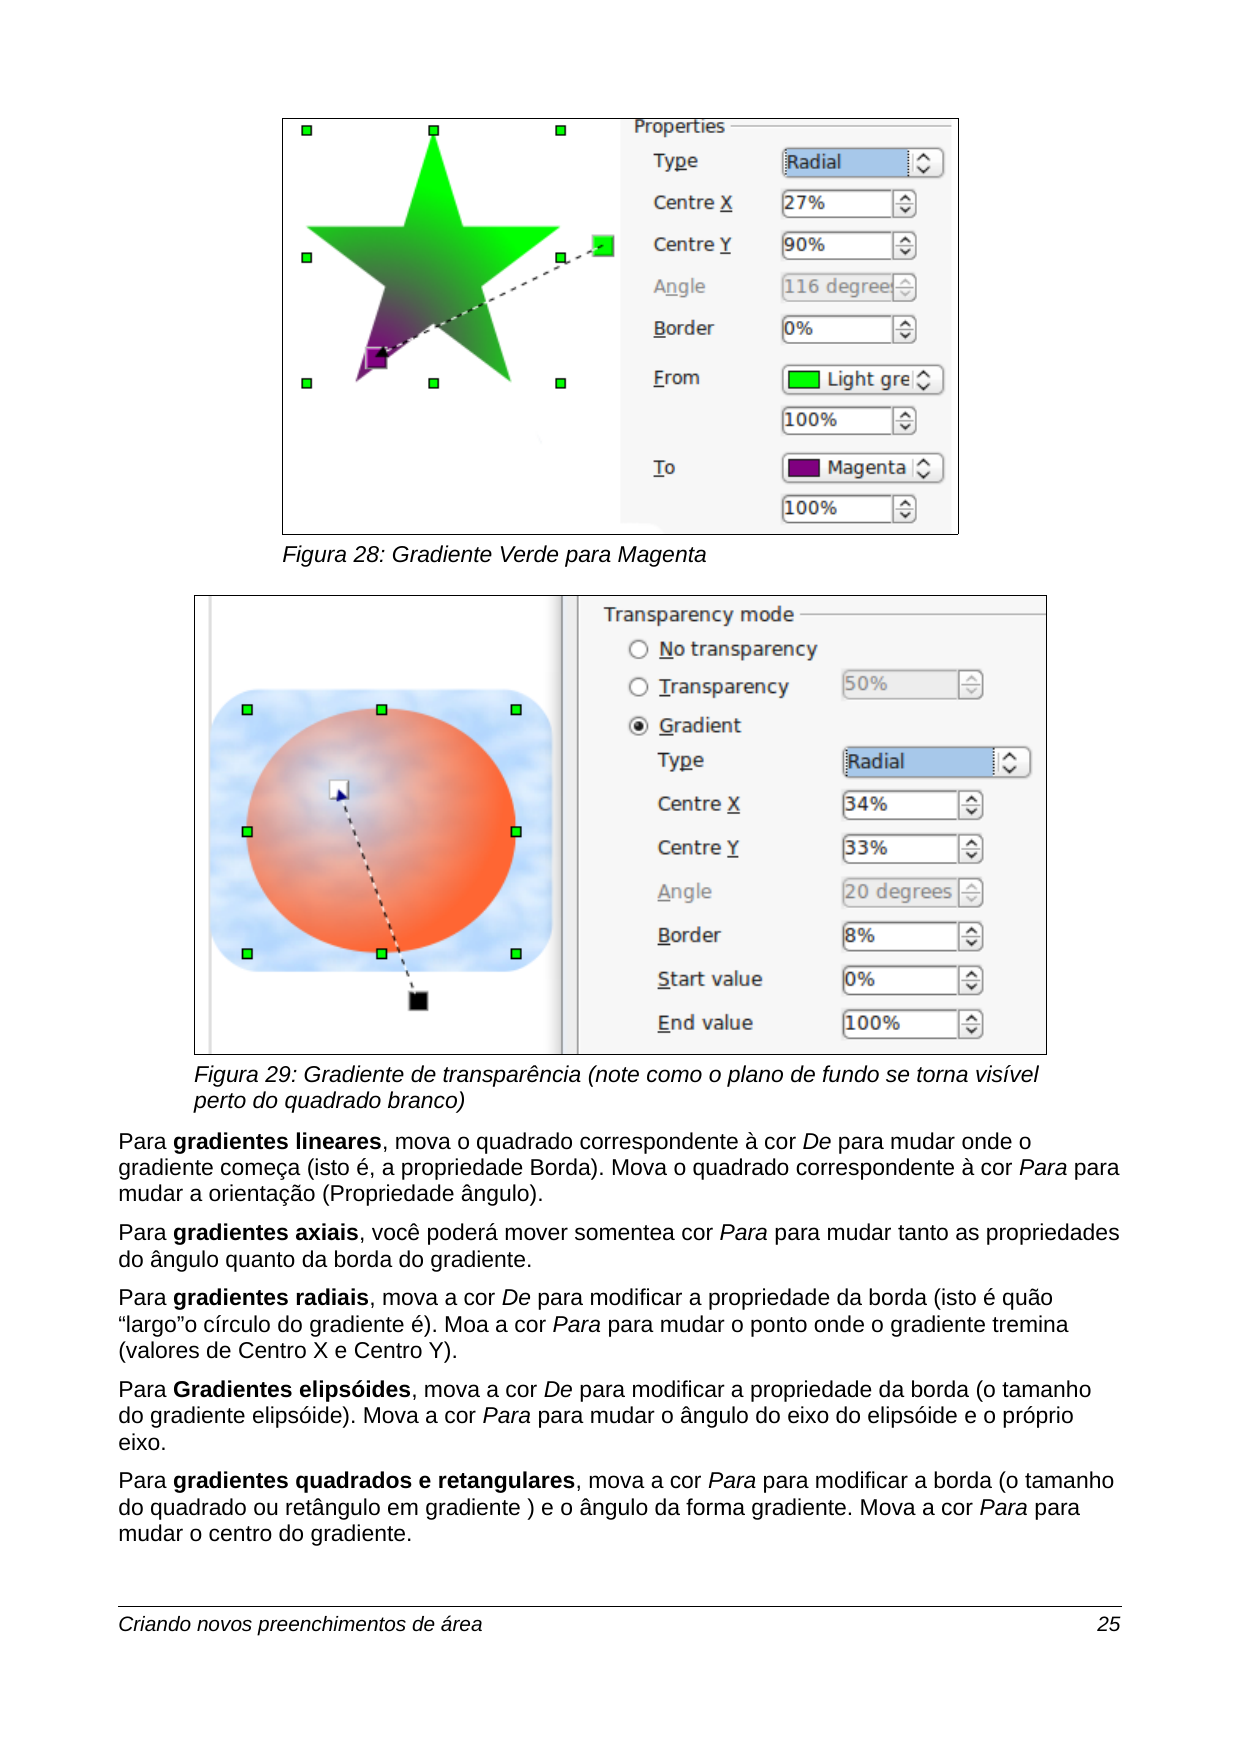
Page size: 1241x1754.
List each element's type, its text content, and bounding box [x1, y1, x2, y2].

text Figura 29: Gradiente de transparência (note como o plano de fundo se torna visível perto do quadrado branco) [194, 1061, 1046, 1114]
picture [283, 119, 958, 534]
text Figura 28: Gradiente Verde para Magenta [282, 541, 958, 567]
text Para gradientes quadrados e retangulares, mova a cor Para para modificar a borda (o tamanho do quadrado ou retângulo em gradiente ) e o ângulo da forma gradiente. Mova a cor Para para mudar o centro do gradiente. [118, 1467, 1122, 1547]
picture [195, 596, 1046, 1054]
text Para gradientes lineares, mova o quadrado correspondente à cor De para mudar onde o gradiente começa (isto é, a propriedade Borda). Mova o quadrado correspondente à cor Para para mudar a orientação (Propriedade ângulo). [118, 1128, 1122, 1207]
text Para gradientes axiais, você poderá mover somentea cor Para para mudar tanto as propriedades do ângulo quanto da borda do gradiente. [118, 1219, 1122, 1272]
text Para gradientes radiais, mova a cor De para modificar a propriedade da borda (isto é quão “largo”o círculo do gradiente é). Moa a cor Para para mudar o ponto onde o gradiente tremina (valores de Centro X e Centro Y). [118, 1284, 1122, 1363]
text Para Gradientes elipsóides, mova a cor De para modificar a propriedade da borda (o tamanho do gradiente elipsóide). Mova a cor Para para mudar o ângulo do eixo do elipsóide e o próprio eixo. [118, 1376, 1122, 1455]
